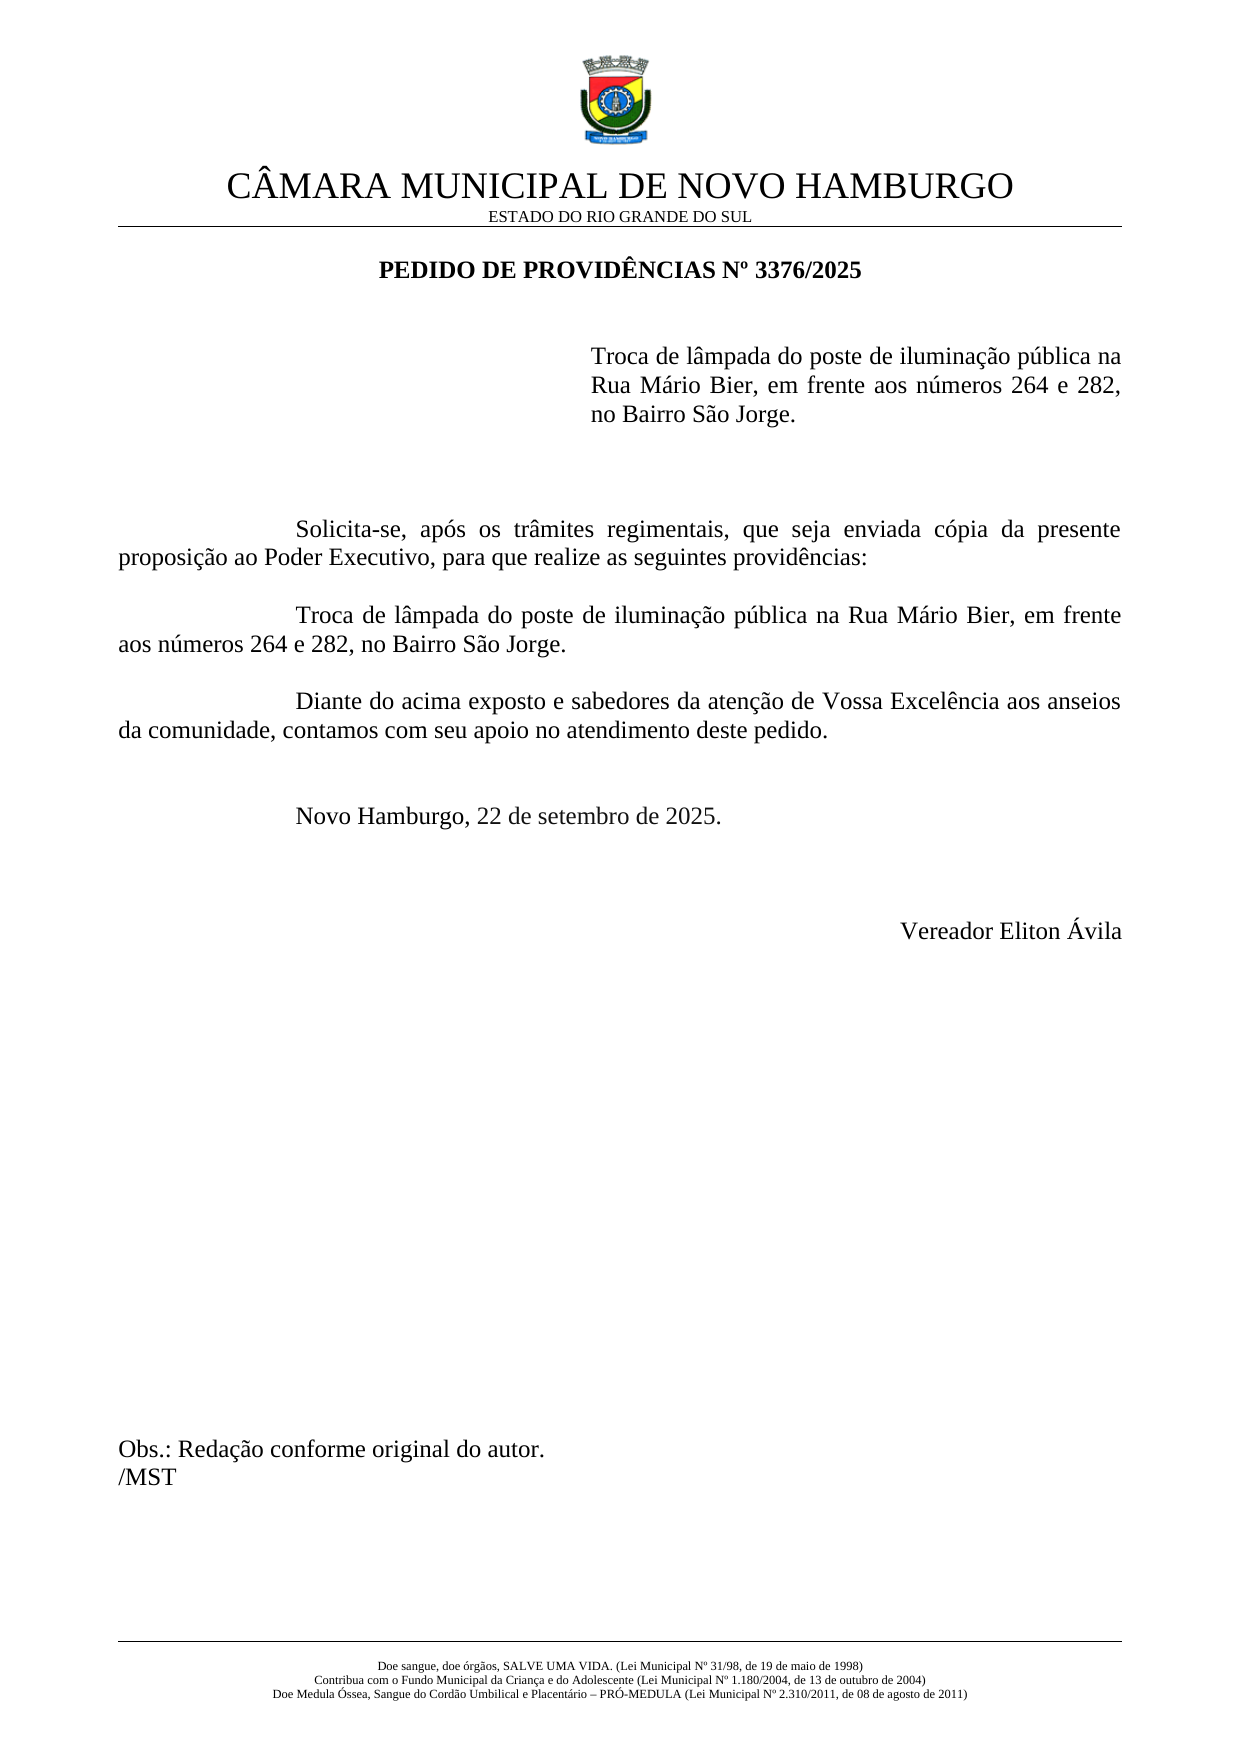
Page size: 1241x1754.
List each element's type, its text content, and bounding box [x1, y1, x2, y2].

text Diante do acima exposto e sabedores da atenção de Vossa Excelência aos anseios da comunidade, contamos com seu apoio no atendimento deste pedido. [118, 686, 1122, 744]
text PEDIDO DE PROVIDÊNCIAS Nº 3376/2025 [118, 255, 1122, 284]
text /MST [118, 1462, 1122, 1491]
text Vereador Eliton Ávila [118, 916, 1122, 945]
picture [574, 48, 655, 149]
text Solicita-se, após os trâmites regimentais, que seja enviada cópia da presente proposição ao Poder Executivo, para que realize as seguintes providências: [118, 514, 1122, 571]
text Troca de lâmpada do poste de iluminação pública na Rua Mário Bier, em frente aos números 264 e 282, no Bairro São Jorge. [118, 600, 1122, 657]
text Novo Hamburgo, 22 de setembro de 2025. [118, 801, 1122, 830]
text Troca de lâmpada do poste de iluminação pública na Rua Mário Bier, em frente aos números 264 e 282, no Bairro São Jorge. [591, 341, 1122, 427]
text Obs.: Redação conforme original do autor. [118, 1434, 1122, 1462]
